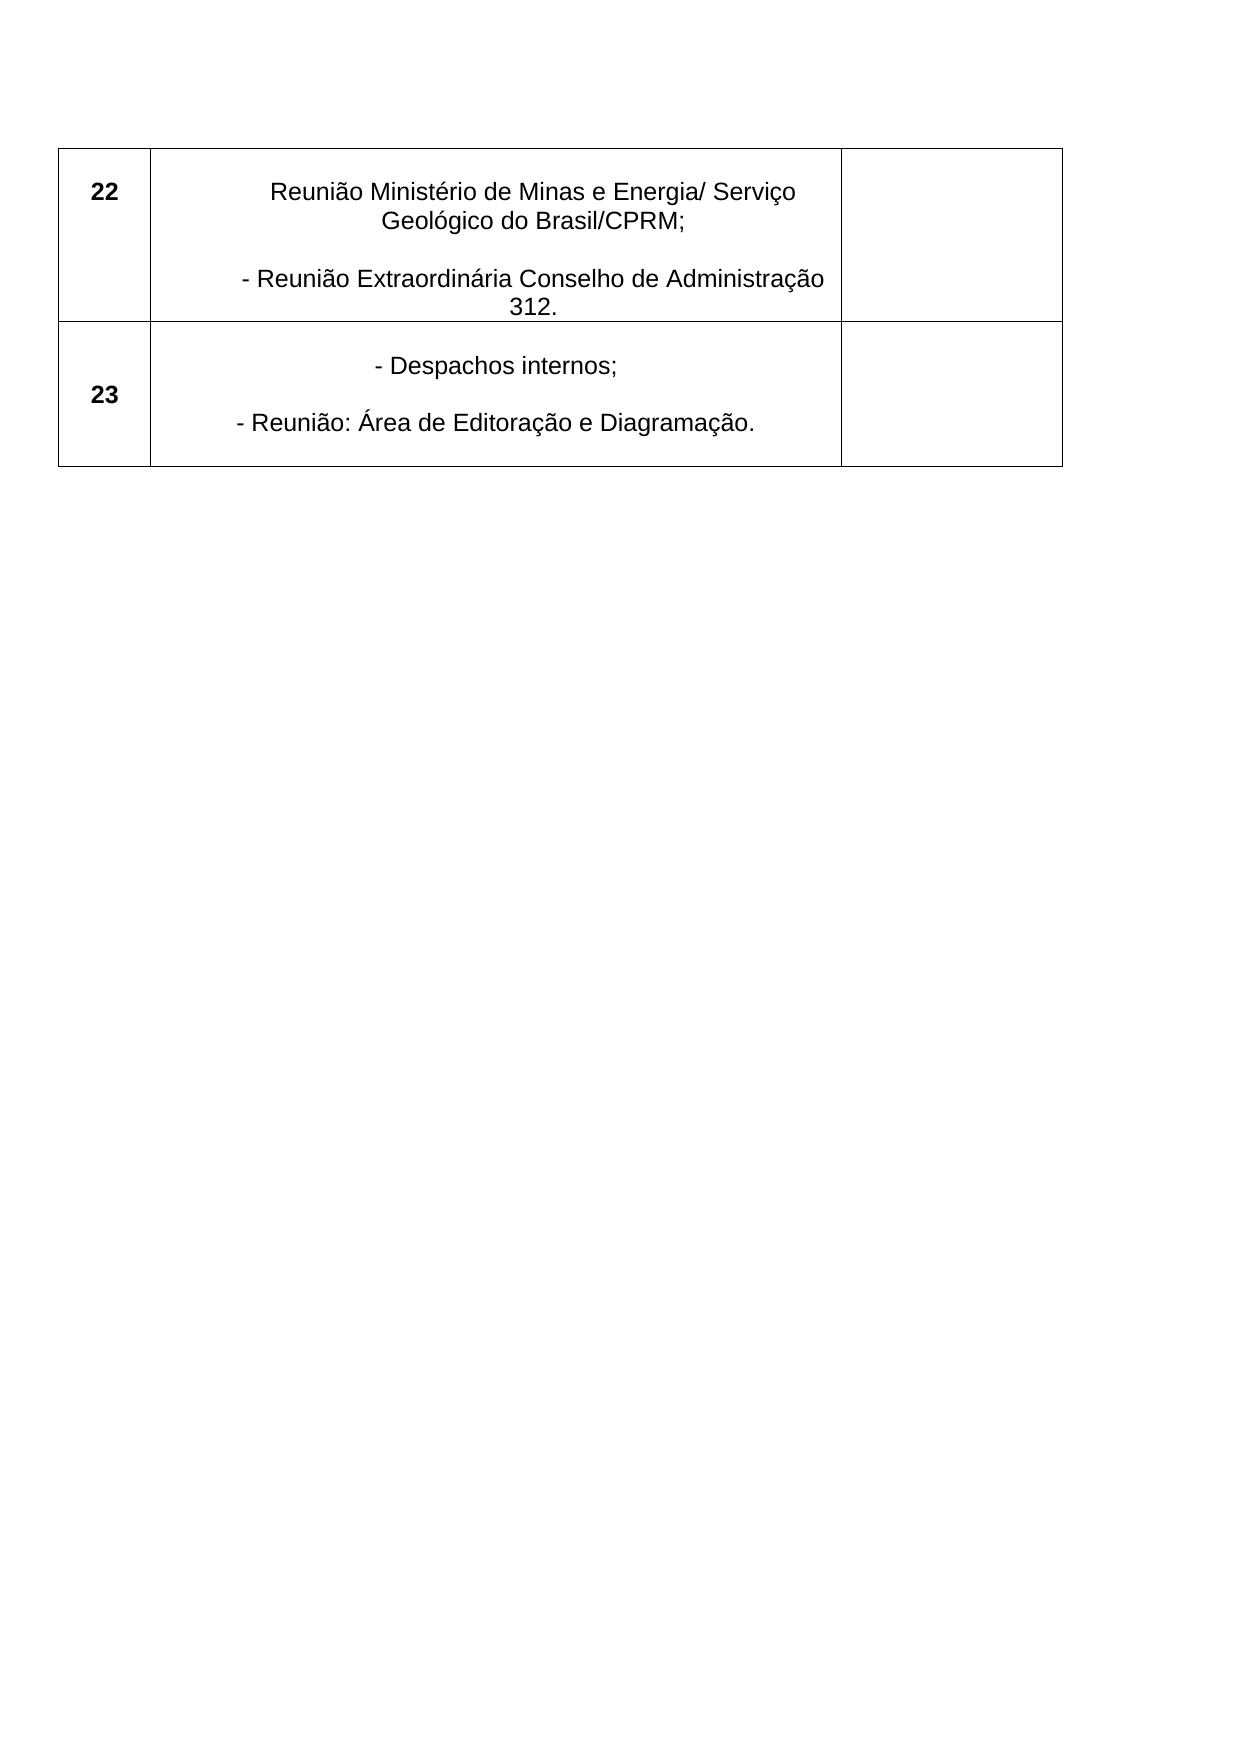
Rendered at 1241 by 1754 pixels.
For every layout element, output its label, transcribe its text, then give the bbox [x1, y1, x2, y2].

table_cell - Despachos internos; - Reunião: Área de Editoração e Diagramação. [151, 322, 841, 466]
table_cell [1063, 148, 1240, 321]
table_cell 22 [59, 149, 150, 321]
table_cell 23 [59, 322, 150, 466]
table_cell [1063, 321, 1240, 466]
table_cell [842, 322, 1062, 466]
table_cell [842, 149, 1062, 321]
table_cell Reunião Ministério de Minas e Energia/ Serviço Geológico do Brasil/CPRM; - Reunião Extraordinária Conselho de Administração 312. [151, 149, 841, 321]
